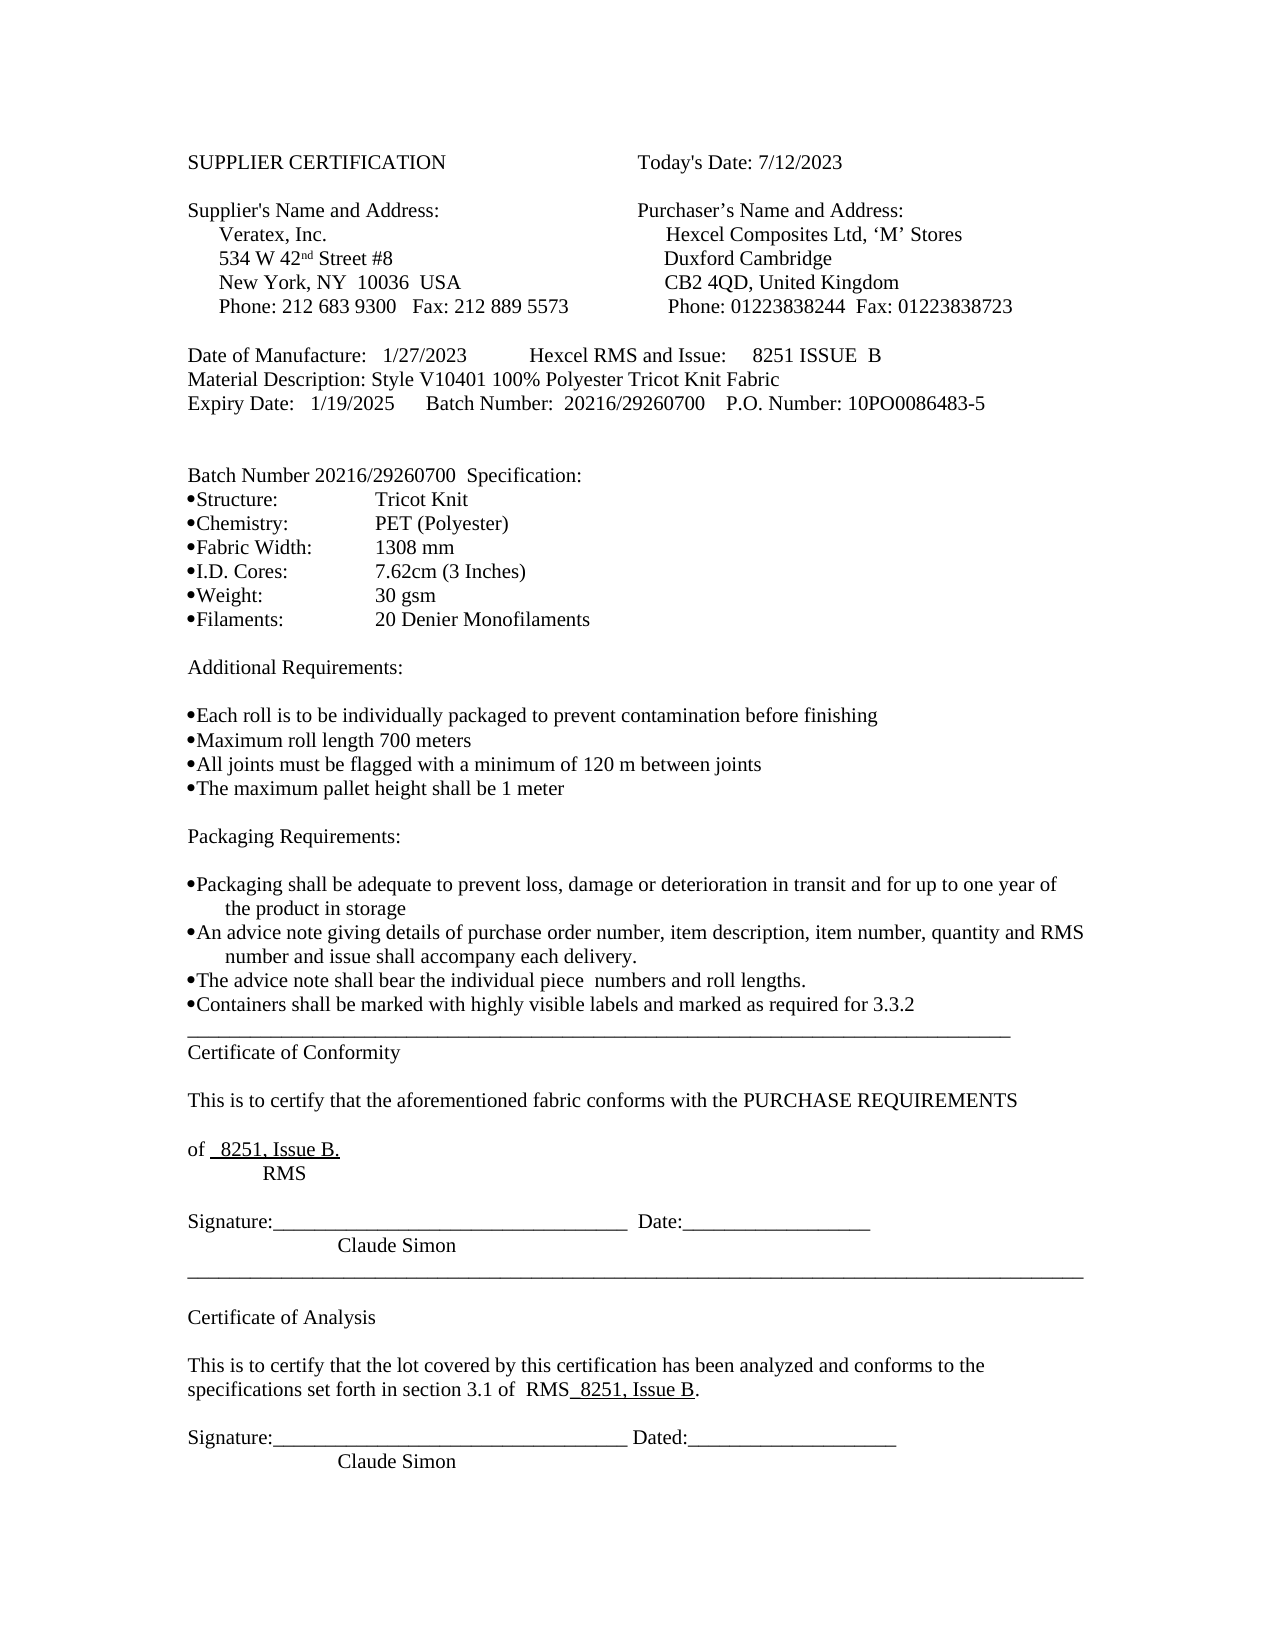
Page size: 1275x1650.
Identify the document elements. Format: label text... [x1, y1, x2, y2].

text Certificate of Analysis [187, 1305, 1087, 1329]
list Fabric Width: 1308 mm [187, 535, 1087, 559]
text Material Description: Style V10401 100% Polyester Tricot Knit Fabric [187, 367, 1087, 391]
text Certificate of Conformity [187, 1040, 1087, 1064]
text Expiry Date: 1/19/2025 Batch Number: 20216/29260700 P.O. Number: 10PO0086483-5 [187, 391, 1087, 415]
list Maximum roll length 700 meters [187, 727, 1087, 752]
list Chemistry: PET (Polyester) [187, 511, 1087, 535]
text Signature:__________________________________ Dated:____________________ [187, 1425, 1087, 1449]
list I.D. Cores: 7.62cm (3 Inches) [187, 559, 1087, 583]
text Batch Number 20216/29260700 Specification: [187, 463, 1087, 487]
text This is to certify that the aforementioned fabric conforms with the PURCHASE REQUIREMENTS [187, 1088, 1087, 1112]
text Supplier's Name and Address: Purchaser’s Name and Address: [187, 198, 1087, 222]
text Date of Manufacture: 1/27/2023 Hexcel RMS and Issue: 8251 ISSUE B [187, 342, 1087, 367]
list The maximum pallet height shall be 1 meter [187, 776, 1087, 800]
list Filaments: 20 Denier Monofilaments [187, 607, 1087, 631]
text Packaging Requirements: [187, 824, 1087, 848]
list All joints must be flagged with a minimum of 120 m between joints [187, 752, 1087, 776]
list Structure: Tricot Knit [187, 487, 1087, 511]
list An advice note giving details of purchase order number, item description, item number, quantity and RMS number and issue shall accompany each delivery. [187, 920, 1087, 968]
list Containers shall be marked with highly visible labels and marked as required for 3.3.2 [187, 992, 1087, 1016]
text Claude Simon [187, 1233, 1087, 1257]
text Phone: 212 683 9300 Fax: 212 889 5573 Phone: 01223838244 Fax: 01223838723 [187, 294, 1087, 318]
list Each roll is to be individually packaged to prevent contamination before finishing [187, 703, 1087, 727]
text _______________________________________________________________________________ [187, 1016, 1087, 1040]
text Additional Requirements: [187, 655, 1087, 679]
list Weight: 30 gsm [187, 583, 1087, 607]
text Claude Simon [187, 1449, 1087, 1473]
text SUPPLIER CERTIFICATION Today's Date: 7/12/2023 [187, 150, 1087, 174]
text Veratex, Inc. Hexcel Composites Ltd, ‘M’ Stores [187, 222, 1087, 246]
text ______________________________________________________________________________________ [187, 1257, 1087, 1281]
text This is to certify that the lot covered by this certification has been analyzed and conforms to the specifications set forth in section 3.1 of RMS_8251, Issue B. [187, 1353, 1087, 1401]
text of _8251, Issue B. [187, 1137, 1087, 1161]
text Signature:__________________________________ Date:__________________ [187, 1209, 1087, 1233]
text New York, NY 10036 USA CB2 4QD, United Kingdom [187, 270, 1087, 294]
text 534 W 42nd Street #8 Duxford Cambridge [187, 246, 1087, 270]
list The advice note shall bear the individual piece numbers and roll lengths. [187, 968, 1087, 992]
list Packaging shall be adequate to prevent loss, damage or deterioration in transit and for up to one year of the product in storage [187, 872, 1087, 920]
text RMS [187, 1161, 1087, 1185]
